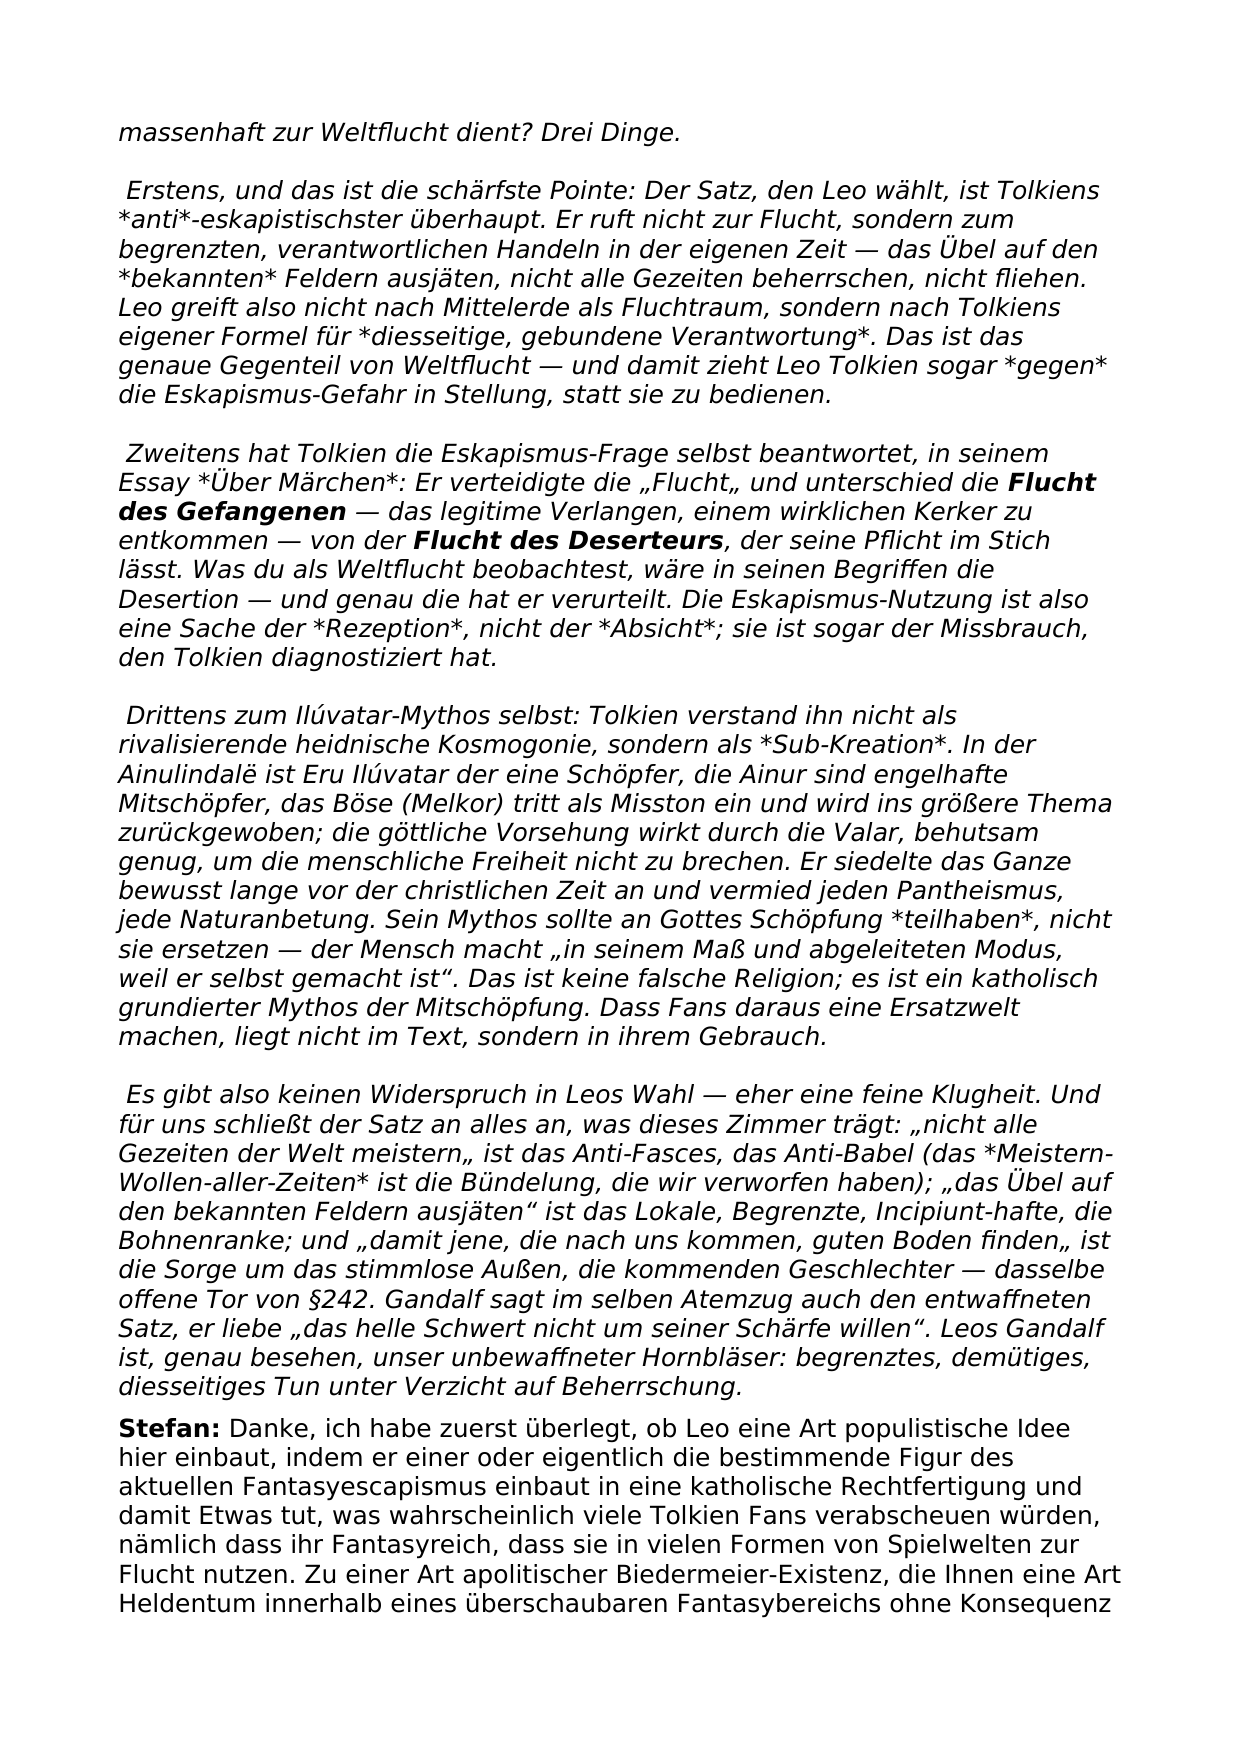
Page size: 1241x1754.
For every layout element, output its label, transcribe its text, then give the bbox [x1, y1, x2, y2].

text Stefan: Danke, ich habe zuerst überlegt, ob Leo eine Art populistische Idee hier einbaut, indem er einer oder eigentlich die bestimmende Figur des aktuellen Fantasyescapismus einbaut in eine katholische Rechtfertigung und damit Etwas tut, was wahrscheinlich viele Tolkien Fans verabscheuen würden, nämlich dass ihr Fantasyreich, dass sie in vielen Formen von Spielwelten zur Flucht nutzen. Zu einer Art apolitischer Biedermeier-Existenz, die Ihnen eine Art Heldentum innerhalb eines überschaubaren Fantasybereichs ohne Konsequenz [118, 1414, 1122, 1618]
text massenhaft zur Weltflucht dient? Drei Dinge. Erstens, und das ist die schärfste Pointe: Der Satz, den Leo wählt, ist Tolkiens *anti*-eskapistischster überhaupt. Er ruft nicht zur Flucht, sondern zum begrenzten, verantwortlichen Handeln in der eigenen Zeit — das Übel auf den *bekannten* Feldern ausjäten, nicht alle Gezeiten beherrschen, nicht fliehen. Leo greift also nicht nach Mittelerde als Fluchtraum, sondern nach Tolkiens eigener Formel für *diesseitige, gebundene Verantwortung*. Das ist das genaue Gegenteil von Weltflucht — und damit zieht Leo Tolkien sogar *gegen* die Eskapismus-Gefahr in Stellung, statt sie zu bedienen. Zweitens hat Tolkien die Eskapismus-Frage selbst beantwortet, in seinem Essay *Über Märchen*: Er verteidigte die „Flucht„ und unterschied die Flucht des Gefangenen — das legitime Verlangen, einem wirklichen Kerker zu entkommen — von der Flucht des Deserteurs, der seine Pflicht im Stich lässt. Was du als Weltflucht beobachtest, wäre in seinen Begriffen die Desertion — und genau die hat er verurteilt. Die Eskapismus-Nutzung ist also eine Sache der *Rezeption*, nicht der *Absicht*; sie ist sogar der Missbrauch, den Tolkien diagnostiziert hat. Drittens zum Ilúvatar-Mythos selbst: Tolkien verstand ihn nicht als rivalisierende heidnische Kosmogonie, sondern als *Sub-Kreation*. In der Ainulindalë ist Eru Ilúvatar der eine Schöpfer, die Ainur sind engelhafte Mitschöpfer, das Böse (Melkor) tritt als Misston ein und wird ins größere Thema zurückgewoben; die göttliche Vorsehung wirkt durch die Valar, behutsam genug, um die menschliche Freiheit nicht zu brechen. Er siedelte das Ganze bewusst lange vor der christlichen Zeit an und vermied jeden Pantheismus, jede Naturanbetung. Sein Mythos sollte an Gottes Schöpfung *teilhaben*, nicht sie ersetzen — der Mensch macht „in seinem Maß und abgeleiteten Modus, weil er selbst gemacht ist“. Das ist keine falsche Religion; es ist ein katholisch grundierter Mythos der Mitschöpfung. Dass Fans daraus eine Ersatzwelt machen, liegt nicht im Text, sondern in ihrem Gebrauch. Es gibt also keinen Widerspruch in Leos Wahl — eher eine feine Klugheit. Und für uns schließt der Satz an alles an, was dieses Zimmer trägt: „nicht alle Gezeiten der Welt meistern„ ist das Anti-Fasces, das Anti-Babel (das *Meistern-Wollen-aller-Zeiten* ist die Bündelung, die wir verworfen haben); „das Übel auf den bekannten Feldern ausjäten“ ist das Lokale, Begrenzte, Incipiunt-hafte, die Bohnenranke; und „damit jene, die nach uns kommen, guten Boden finden„ ist die Sorge um das stimmlose Außen, die kommenden Geschlechter — dasselbe offene Tor von §242. Gandalf sagt im selben Atemzug auch den entwaffneten Satz, er liebe „das helle Schwert nicht um seiner Schärfe willen“. Leos Gandalf ist, genau besehen, unser unbewaffneter Hornbläser: begrenztes, demütiges, diesseitiges Tun unter Verzicht auf Beherrschung. [118, 118, 1122, 1401]
